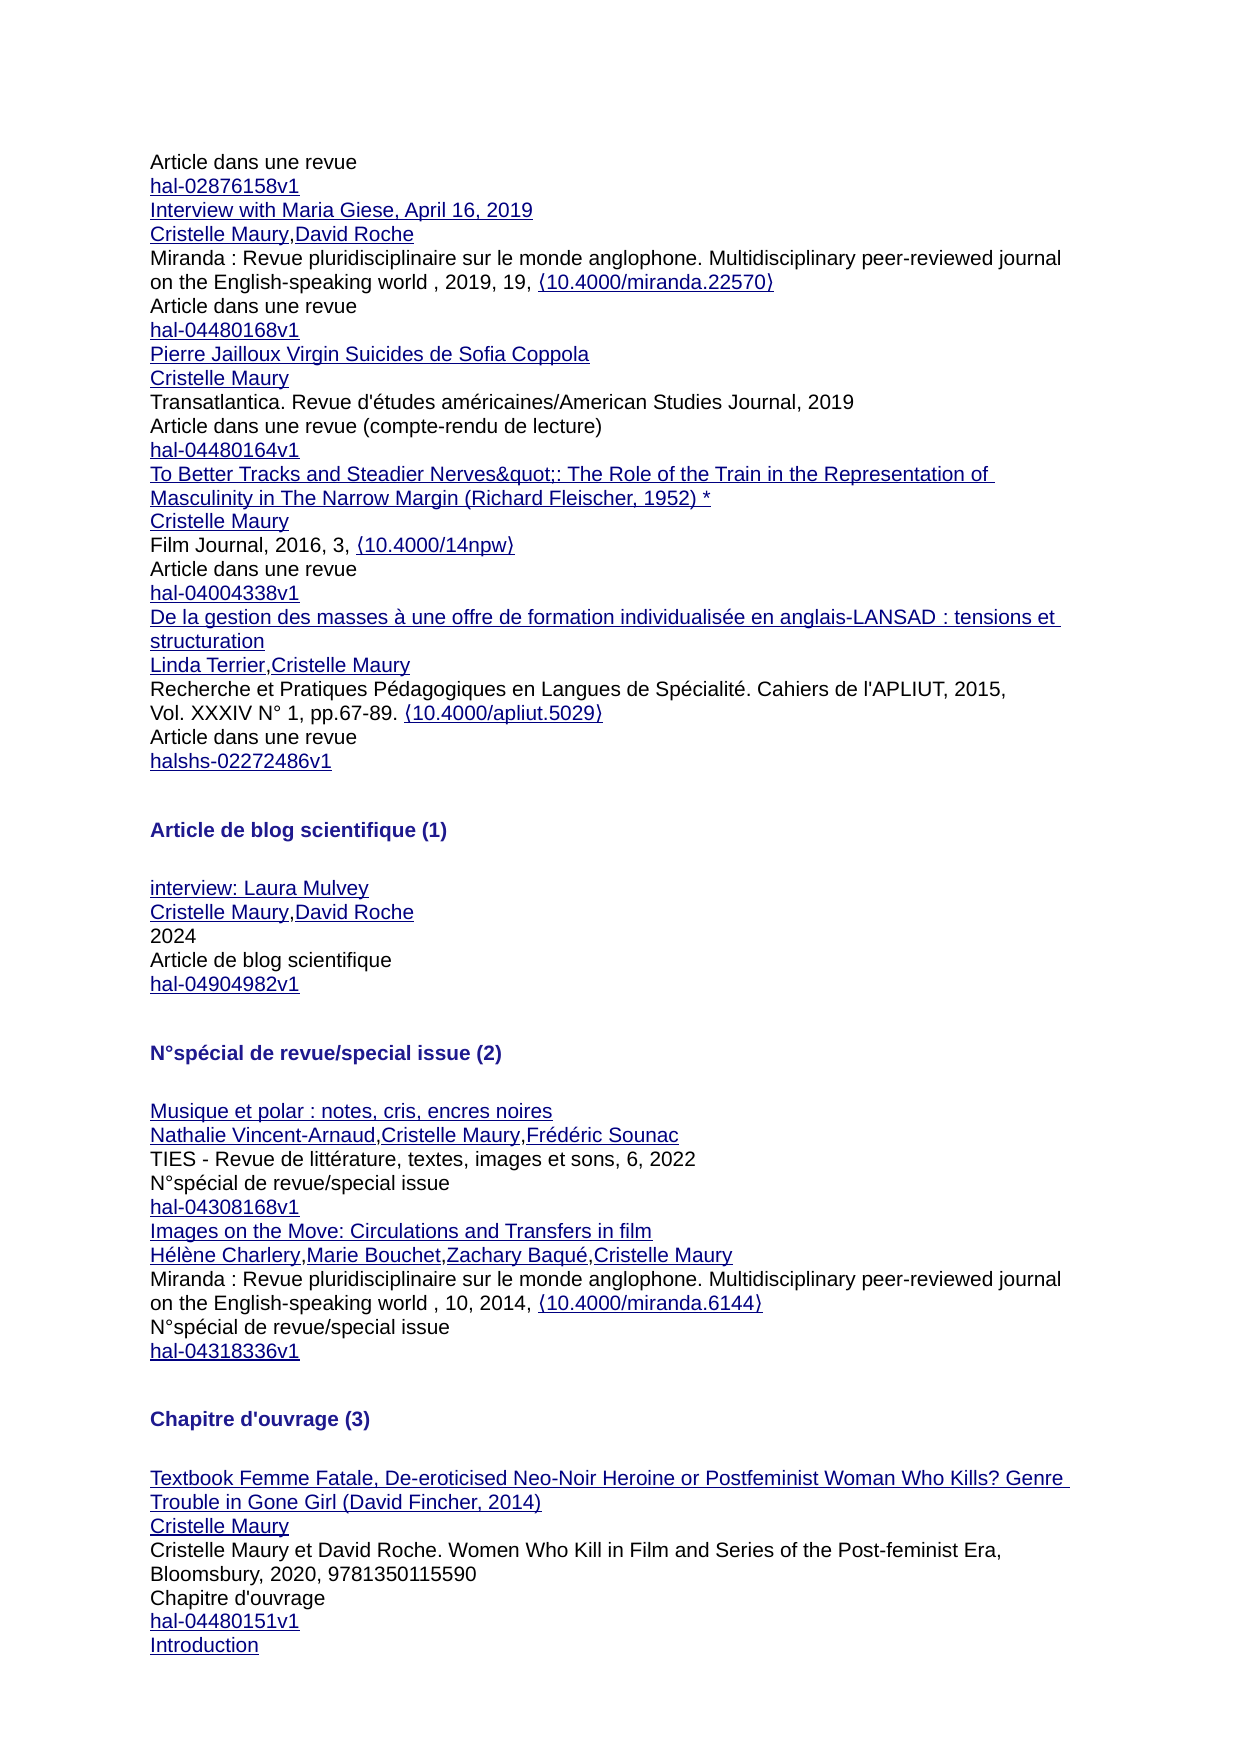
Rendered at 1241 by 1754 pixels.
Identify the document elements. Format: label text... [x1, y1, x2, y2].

subtitle N°spécial de revue/special issue (2) [150, 1041, 1090, 1064]
table_header Musique et polar : notes, cris, encres noires Nathalie Vincent-Arnaud,Cristelle Maury,Frédéric Sounac TIES - Revue de littérature, textes, images et sons, 6, 2022 N°spécial de revue/special issue hal-04308168v1 [150, 1099, 1090, 1219]
table_cell Article dans une revue hal-02876158v1 [150, 150, 1090, 198]
table_header Textbook Femme Fatale, De-eroticised Neo-Noir Heroine or Postfeminist Woman Who Kills? Genre Trouble in Gone Girl (David Fincher, 2014) Cristelle Maury Cristelle Maury et David Roche. Women Who Kill in Film and Series of the Post-feminist Era, Bloomsbury, 2020, 9781350115590 Chapitre d'ouvrage hal-04480151v1 [150, 1466, 1090, 1633]
table_cell To Better Tracks and Steadier Nerves&quot;: The Role of the Train in the Representation of Masculinity in The Narrow Margin (Richard Fleischer, 1952) * Cristelle Maury Film Journal, 2016, 3, ⟨10.4000/14npw⟩ Article dans une revue hal-04004338v1 [150, 461, 1090, 605]
subtitle Chapitre d'ouvrage (3) [150, 1407, 1090, 1431]
table_header interview: Laura Mulvey Cristelle Maury,David Roche 2024 Article de blog scientifique hal-04904982v1 [150, 876, 1090, 996]
table_cell Images on the Move: Circulations and Transfers in film Hélène Charlery,Marie Bouchet,Zachary Baqué,Cristelle Maury Miranda : Revue pluridisciplinaire sur le monde anglophone. Multidisciplinary peer-reviewed journal on the English-speaking world , 10, 2014, ⟨10.4000/miranda.6144⟩ N°spécial de revue/special issue hal-04318336v1 [150, 1219, 1090, 1362]
table_cell Pierre Jailloux Virgin Suicides de Sofia Coppola Cristelle Maury Transatlantica. Revue d'études américaines/American Studies Journal, 2019 Article dans une revue (compte-rendu de lecture) hal-04480164v1 [150, 342, 1090, 461]
table_cell Interview with Maria Giese, April 16, 2019 Cristelle Maury,David Roche Miranda : Revue pluridisciplinaire sur le monde anglophone. Multidisciplinary peer-reviewed journal on the English-speaking world , 2019, 19, ⟨10.4000/miranda.22570⟩ Article dans une revue hal-04480168v1 [150, 198, 1090, 342]
subtitle Article de blog scientifique (1) [150, 818, 1090, 842]
table_cell Introduction [150, 1633, 1090, 1657]
table_cell De la gestion des masses à une offre de formation individualisée en anglais-LANSAD : tensions et structuration Linda Terrier,Cristelle Maury Recherche et Pratiques Pédagogiques en Langues de Spécialité. Cahiers de l'APLIUT, 2015, Vol. XXXIV N° 1, pp.67-89. ⟨10.4000/apliut.5029⟩ Article dans une revue halshs-02272486v1 [150, 605, 1090, 773]
